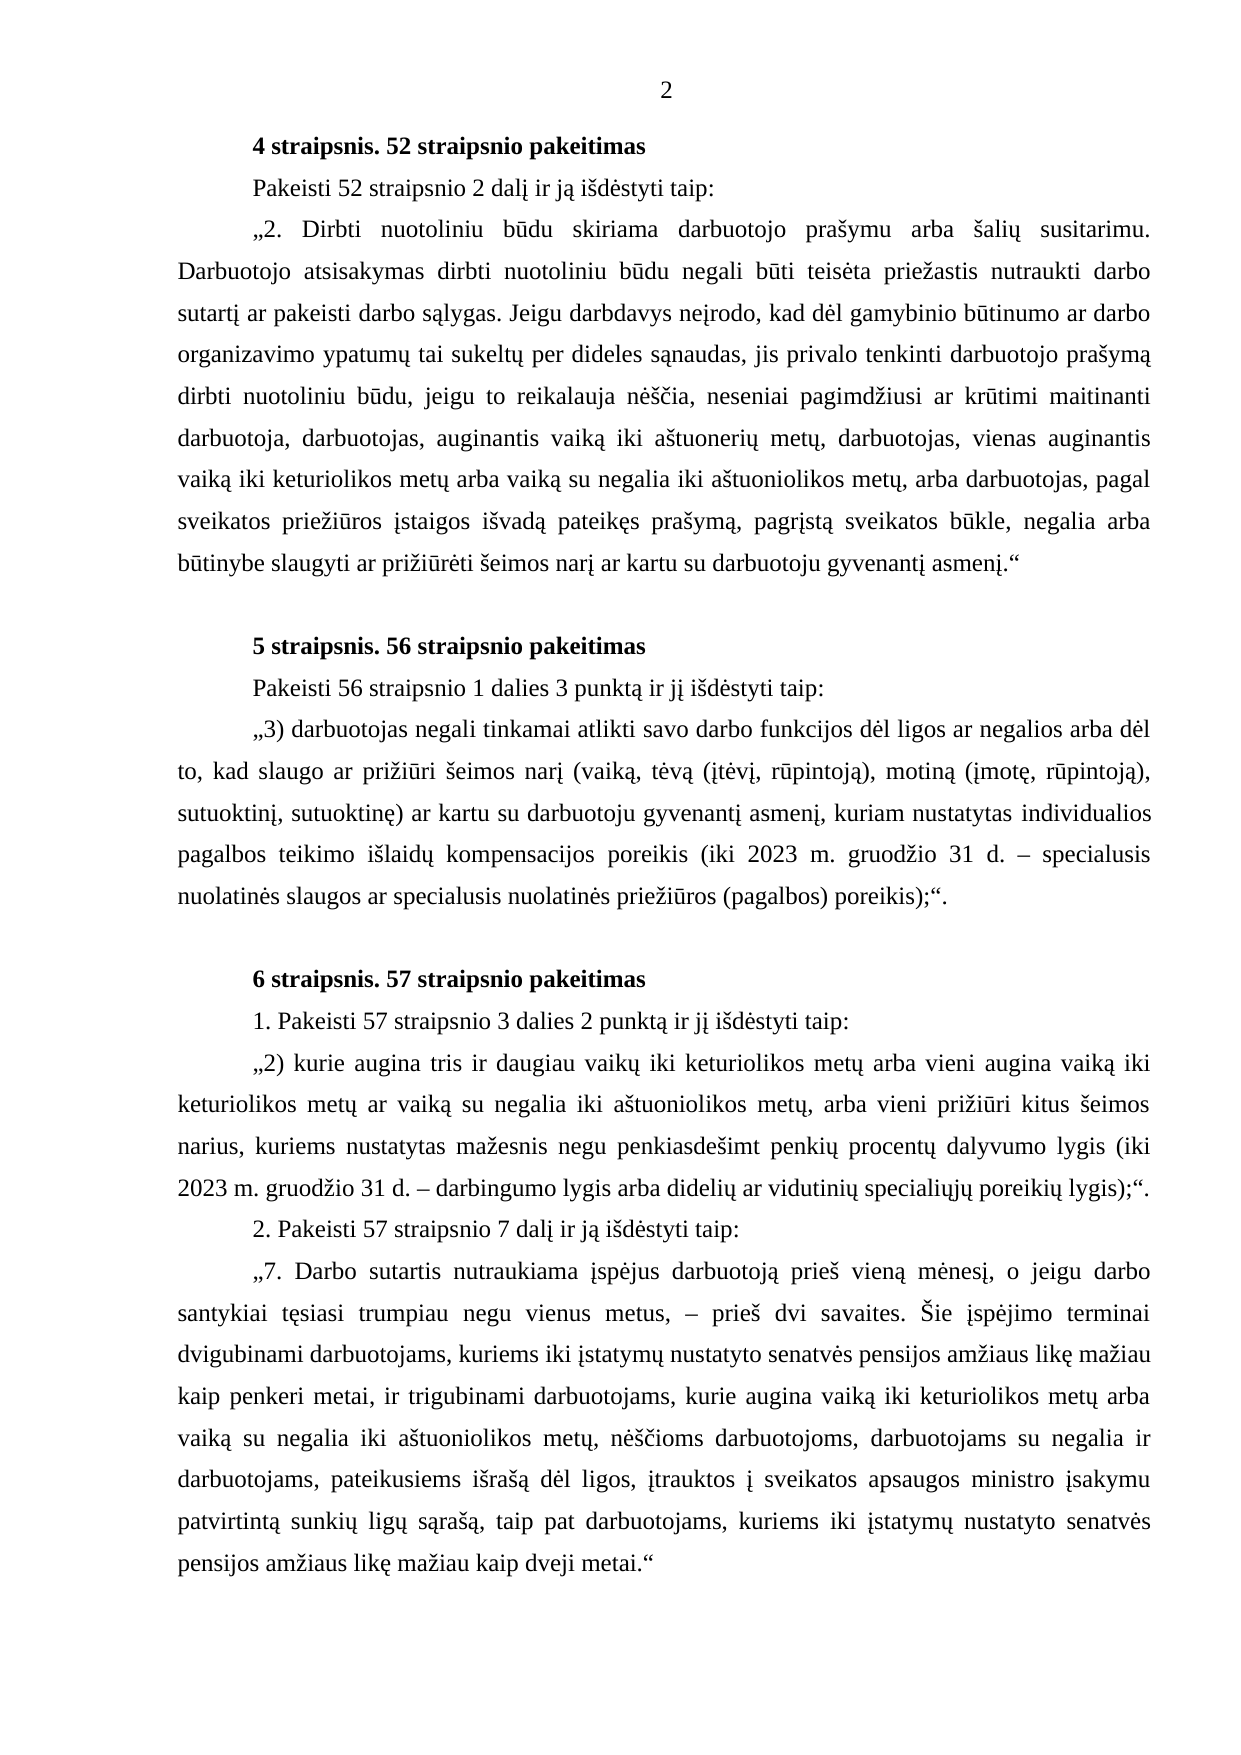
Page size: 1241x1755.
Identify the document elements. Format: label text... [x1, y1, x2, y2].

text „2) kurie augina tris ir daugiau vaikų iki keturiolikos metų arba vieni augina vaiką iki keturiolikos metų ar vaiką su negalia iki aštuoniolikos metų, arba vieni prižiūri kitus šeimos narius, kuriems nustatytas mažesnis negu penkiasdešimt penkių procentų dalyvumo lygis (iki 2023 m. gruodžio 31 d. – darbingumo lygis arba didelių ar vidutinių specialiųjų poreikių lygis);“. [177, 1035, 1152, 1201]
text 2. Pakeisti 57 straipsnio 7 dalį ir ją išdėstyti taip: [177, 1201, 1152, 1243]
text Pakeisti 52 straipsnio 2 dalį ir ją išdėstyti taip: [177, 160, 1152, 201]
text 6 straipsnis. 57 straipsnio pakeitimas [177, 951, 1152, 993]
text „7. Darbo sutartis nutraukiama įspėjus darbuotoją prieš vieną mėnesį, o jeigu darbo santykiai tęsiasi trumpiau negu vienus metus, – prieš dvi savaites. Šie įspėjimo terminai dvigubinami darbuotojams, kuriems iki įstatymų nustatyto senatvės pensijos amžiaus likę mažiau kaip penkeri metai, ir trigubinami darbuotojams, kurie augina vaiką iki keturiolikos metų arba vaiką su negalia iki aštuoniolikos metų, nėščioms darbuotojoms, darbuotojams su negalia ir darbuotojams, pateikusiems išrašą dėl ligos, įtrauktos į sveikatos apsaugos ministro įsakymu patvirtintą sunkių ligų sąrašą, taip pat darbuotojams, kuriems iki įstatymų nustatyto senatvės pensijos amžiaus likę mažiau kaip dveji metai.“ [177, 1243, 1152, 1576]
text „3) darbuotojas negali tinkamai atlikti savo darbo funkcijos dėl ligos ar negalios arba dėl to, kad slaugo ar prižiūri šeimos narį (vaiką, tėvą (įtėvį, rūpintoją), motiną (įmotę, rūpintoją), sutuoktinį, sutuoktinę) ar kartu su darbuotoju gyvenantį asmenį, kuriam nustatytas individualios pagalbos teikimo išlaidų kompensacijos poreikis (iki 2023 m. gruodžio 31 d. – specialusis nuolatinės slaugos ar specialusis nuolatinės priežiūros (pagalbos) poreikis);“. [177, 701, 1152, 910]
text Pakeisti 56 straipsnio 1 dalies 3 punktą ir jį išdėstyti taip: [177, 660, 1152, 701]
text 5 straipsnis. 56 straipsnio pakeitimas [177, 618, 1152, 660]
text „2. Dirbti nuotoliniu būdu skiriama darbuotojo prašymu arba šalių susitarimu. Darbuotojo atsisakymas dirbti nuotoliniu būdu negali būti teisėta priežastis nutraukti darbo sutartį ar pakeisti darbo sąlygas. Jeigu darbdavys neįrodo, kad dėl gamybinio būtinumo ar darbo organizavimo ypatumų tai sukeltų per dideles sąnaudas, jis privalo tenkinti darbuotojo prašymą dirbti nuotoliniu būdu, jeigu to reikalauja nėščia, neseniai pagimdžiusi ar krūtimi maitinanti darbuotoja, darbuotojas, auginantis vaiką iki aštuonerių metų, darbuotojas, vienas auginantis vaiką iki keturiolikos metų arba vaiką su negalia iki aštuoniolikos metų, arba darbuotojas, pagal sveikatos priežiūros įstaigos išvadą pateikęs prašymą, pagrįstą sveikatos būkle, negalia arba būtinybe slaugyti ar prižiūrėti šeimos narį ar kartu su darbuotoju gyvenantį asmenį.“ [177, 201, 1152, 576]
text 1. Pakeisti 57 straipsnio 3 dalies 2 punktą ir jį išdėstyti taip: [177, 993, 1152, 1035]
text 4 straipsnis. 52 straipsnio pakeitimas [177, 118, 1152, 160]
